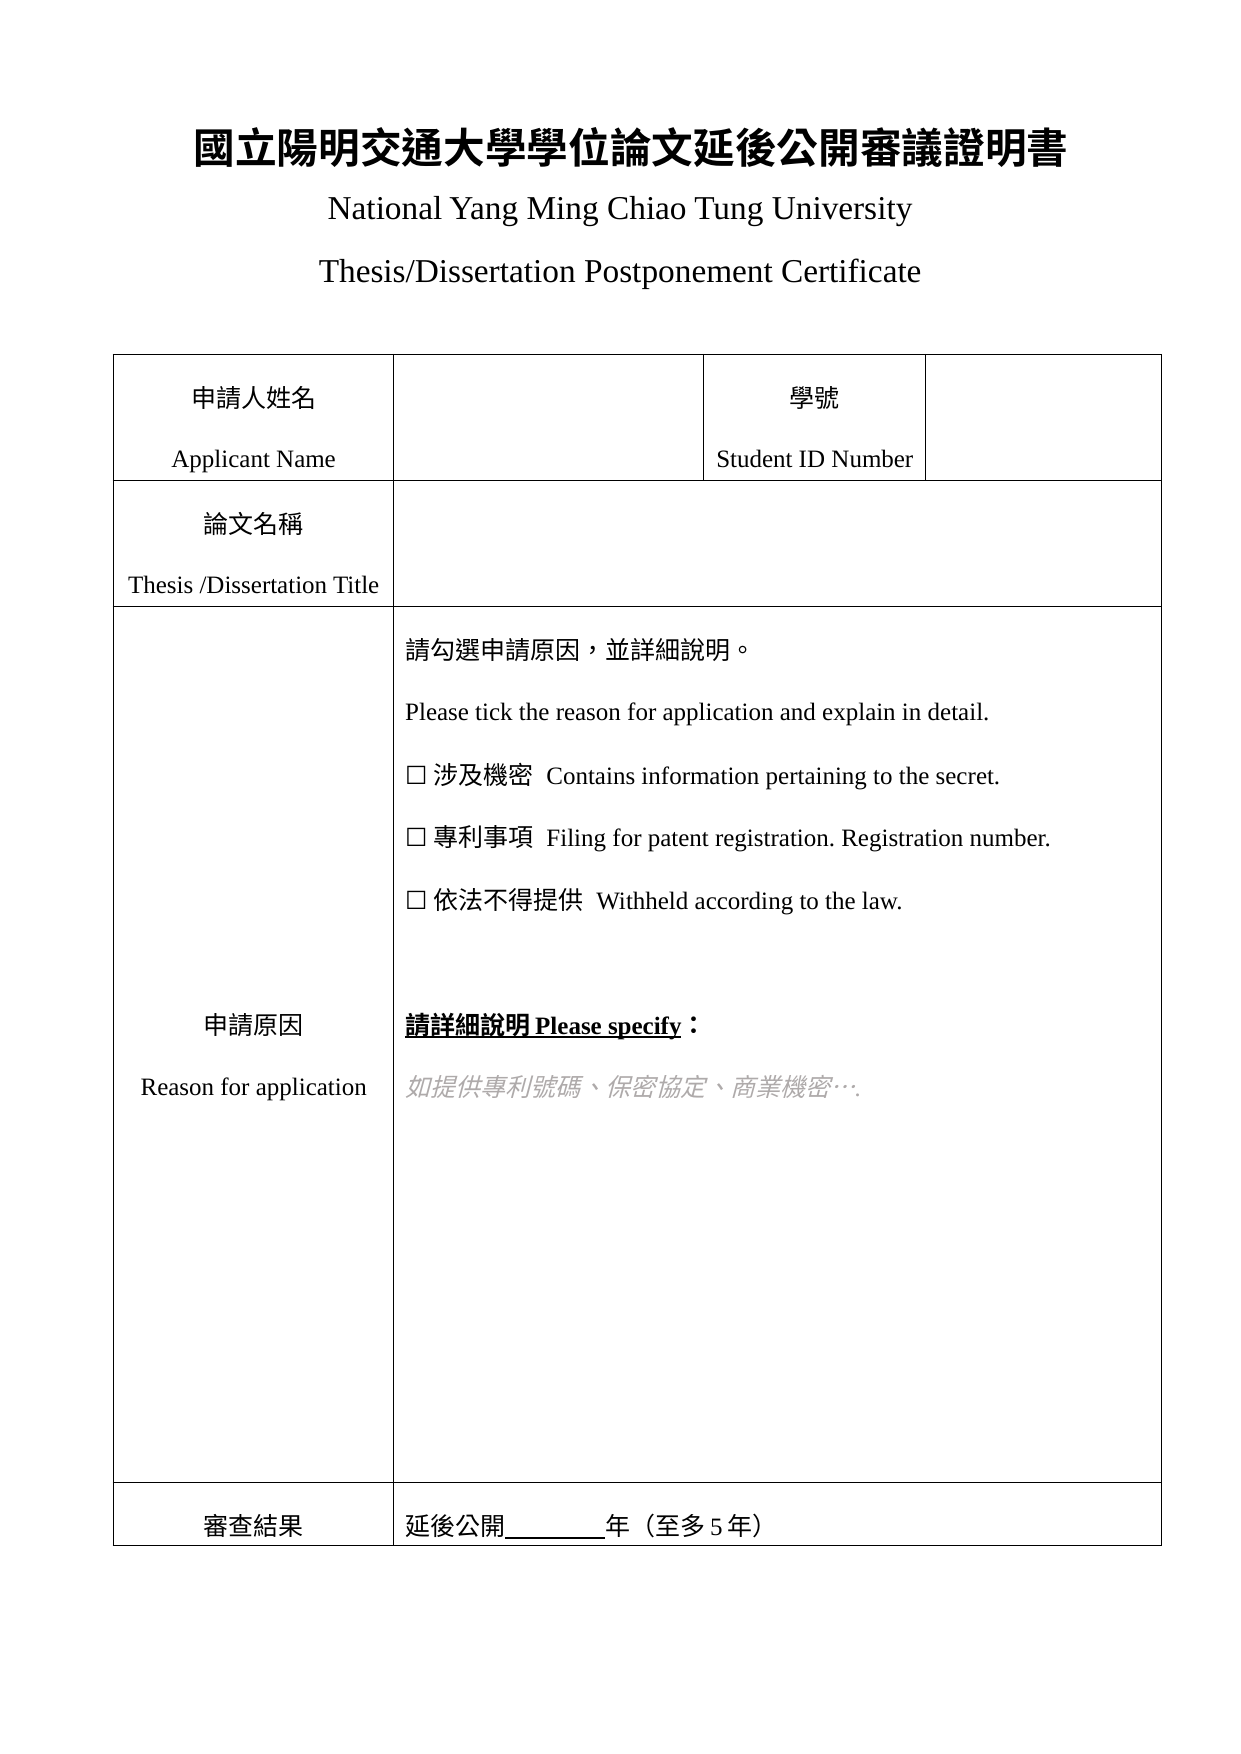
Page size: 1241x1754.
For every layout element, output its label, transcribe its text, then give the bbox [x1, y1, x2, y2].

table_header 學號 Student ID Number [704, 355, 925, 480]
table_cell 請勾選申請原因，並詳細說明。 Please tick the reason for application and explain in detail. ☐ 涉及機密 Contains information pertaining to the secret. ☐ 專利事項 Filing for patent registration. Registration number. ☐ 依法不得提供 Withheld according to the law. 請詳細說明Please specify： 如提供專利號碼、保密協定、商業機密…. [394, 607, 1161, 1482]
table_cell 審查結果 [114, 1483, 393, 1545]
table_cell [394, 481, 1161, 606]
table_cell 申請原因 Reason for application [114, 607, 393, 1482]
text National Yang Ming Chiao Tung University [187, 166, 1053, 229]
table_cell 論文名稱 Thesis /Dissertation Title [114, 481, 393, 606]
table_header [926, 355, 1161, 480]
text Thesis/Dissertation Postponement Certificate [187, 229, 1053, 291]
text 國立陽明交通大學學位論文延後公開審議證明書 [84, 104, 1177, 166]
table_header 申請人姓名 Applicant Name [114, 355, 393, 480]
table_cell 延後公開 年（至多5年） [394, 1483, 1161, 1545]
table_header [394, 355, 703, 480]
